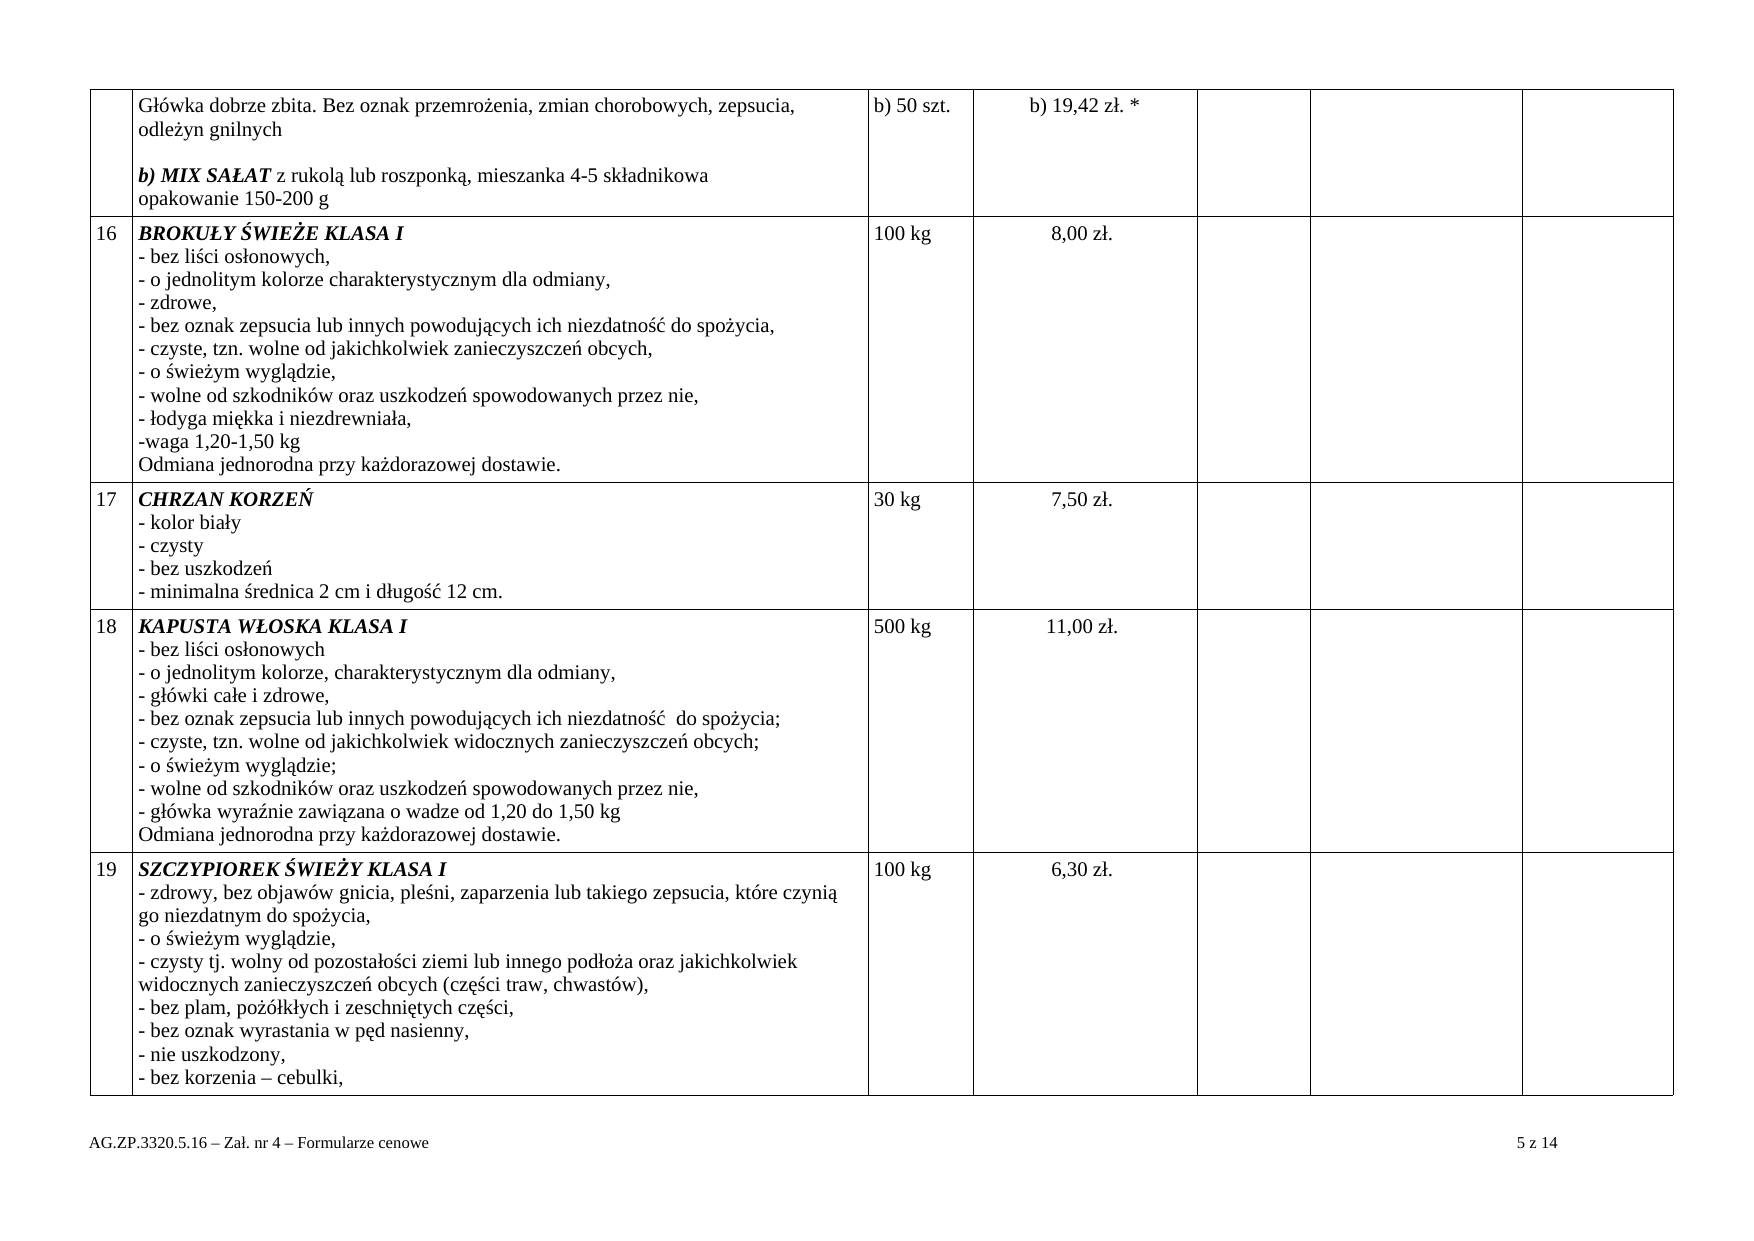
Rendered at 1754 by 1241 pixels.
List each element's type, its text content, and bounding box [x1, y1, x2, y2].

table_cell 30 kg [869, 483, 973, 609]
table_cell 500 kg [869, 610, 973, 852]
table_cell [1311, 483, 1522, 609]
table_cell 19 [91, 853, 132, 1094]
table_cell BROKUŁY ŚWIEŻE KLASA I - bez liści osłonowych, - o jednolitym kolorze charakterystycznym dla odmiany, - zdrowe, - bez oznak zepsucia lub innych powodujących ich niezdatność do spożycia, - czyste, tzn. wolne od jakichkolwiek zanieczyszczeń obcych, - o świeżym wyglądzie, - wolne od szkodników oraz uszkodzeń spowodowanych przez nie, - łodyga miękka i niezdrewniała, -waga 1,20-1,50 kg Odmiana jednorodna przy każdorazowej dostawie. [133, 217, 868, 482]
table_cell [1523, 853, 1673, 1094]
table_cell 100 kg [869, 217, 973, 482]
table_cell [1523, 217, 1673, 482]
table_cell 7,50 zł. [974, 483, 1197, 609]
table_cell [1311, 217, 1522, 482]
table_cell [1311, 853, 1522, 1094]
table_cell Główka dobrze zbita. Bez oznak przemrożenia, zmian chorobowych, zepsucia, odleżyn gnilnych b) MIX SAŁAT z rukolą lub roszponką, mieszanka 4-5 składnikowa opakowanie 150-200 g [133, 90, 868, 216]
table_cell KAPUSTA WŁOSKA KLASA I - bez liści osłonowych - o jednolitym kolorze, charakterystycznym dla odmiany, - główki całe i zdrowe, - bez oznak zepsucia lub innych powodujących ich niezdatność do spożycia; - czyste, tzn. wolne od jakichkolwiek widocznych zanieczyszczeń obcych; - o świeżym wyglądzie; - wolne od szkodników oraz uszkodzeń spowodowanych przez nie, - główka wyraźnie zawiązana o wadze od 1,20 do 1,50 kg Odmiana jednorodna przy każdorazowej dostawie. [133, 610, 868, 852]
table_cell 100 kg [869, 853, 973, 1094]
table_cell b) 50 szt. [869, 90, 973, 216]
table_cell [1198, 217, 1310, 482]
table_cell [1523, 610, 1673, 852]
table_cell SZCZYPIOREK ŚWIEŻY KLASA I - zdrowy, bez objawów gnicia, pleśni, zaparzenia lub takiego zepsucia, które czynią go niezdatnym do spożycia, - o świeżym wyglądzie, - czysty tj. wolny od pozostałości ziemi lub innego podłoża oraz jakichkolwiek widocznych zanieczyszczeń obcych (części traw, chwastów), - bez plam, pożółkłych i zeschniętych części, - bez oznak wyrastania w pęd nasienny, - nie uszkodzony, - bez korzenia – cebulki, [133, 853, 868, 1094]
table_cell b) 19,42 zł. * [974, 90, 1197, 216]
table_cell [1523, 483, 1673, 609]
table_cell 8,00 zł. [974, 217, 1197, 482]
table_cell CHRZAN KORZEŃ - kolor biały - czysty - bez uszkodzeń - minimalna średnica 2 cm i długość 12 cm. [133, 483, 868, 609]
table_cell [1311, 90, 1522, 216]
table_cell 6,30 zł. [974, 853, 1197, 1094]
table_cell [1198, 853, 1310, 1094]
table_cell [1311, 610, 1522, 852]
table_cell [1523, 90, 1673, 216]
table_cell [91, 90, 132, 216]
table_cell 18 [91, 610, 132, 852]
table_cell 16 [91, 217, 132, 482]
table_cell 17 [91, 483, 132, 609]
table_cell [1198, 483, 1310, 609]
table_cell [1198, 610, 1310, 852]
table_cell [1198, 90, 1310, 216]
table_cell 11,00 zł. [974, 610, 1197, 852]
